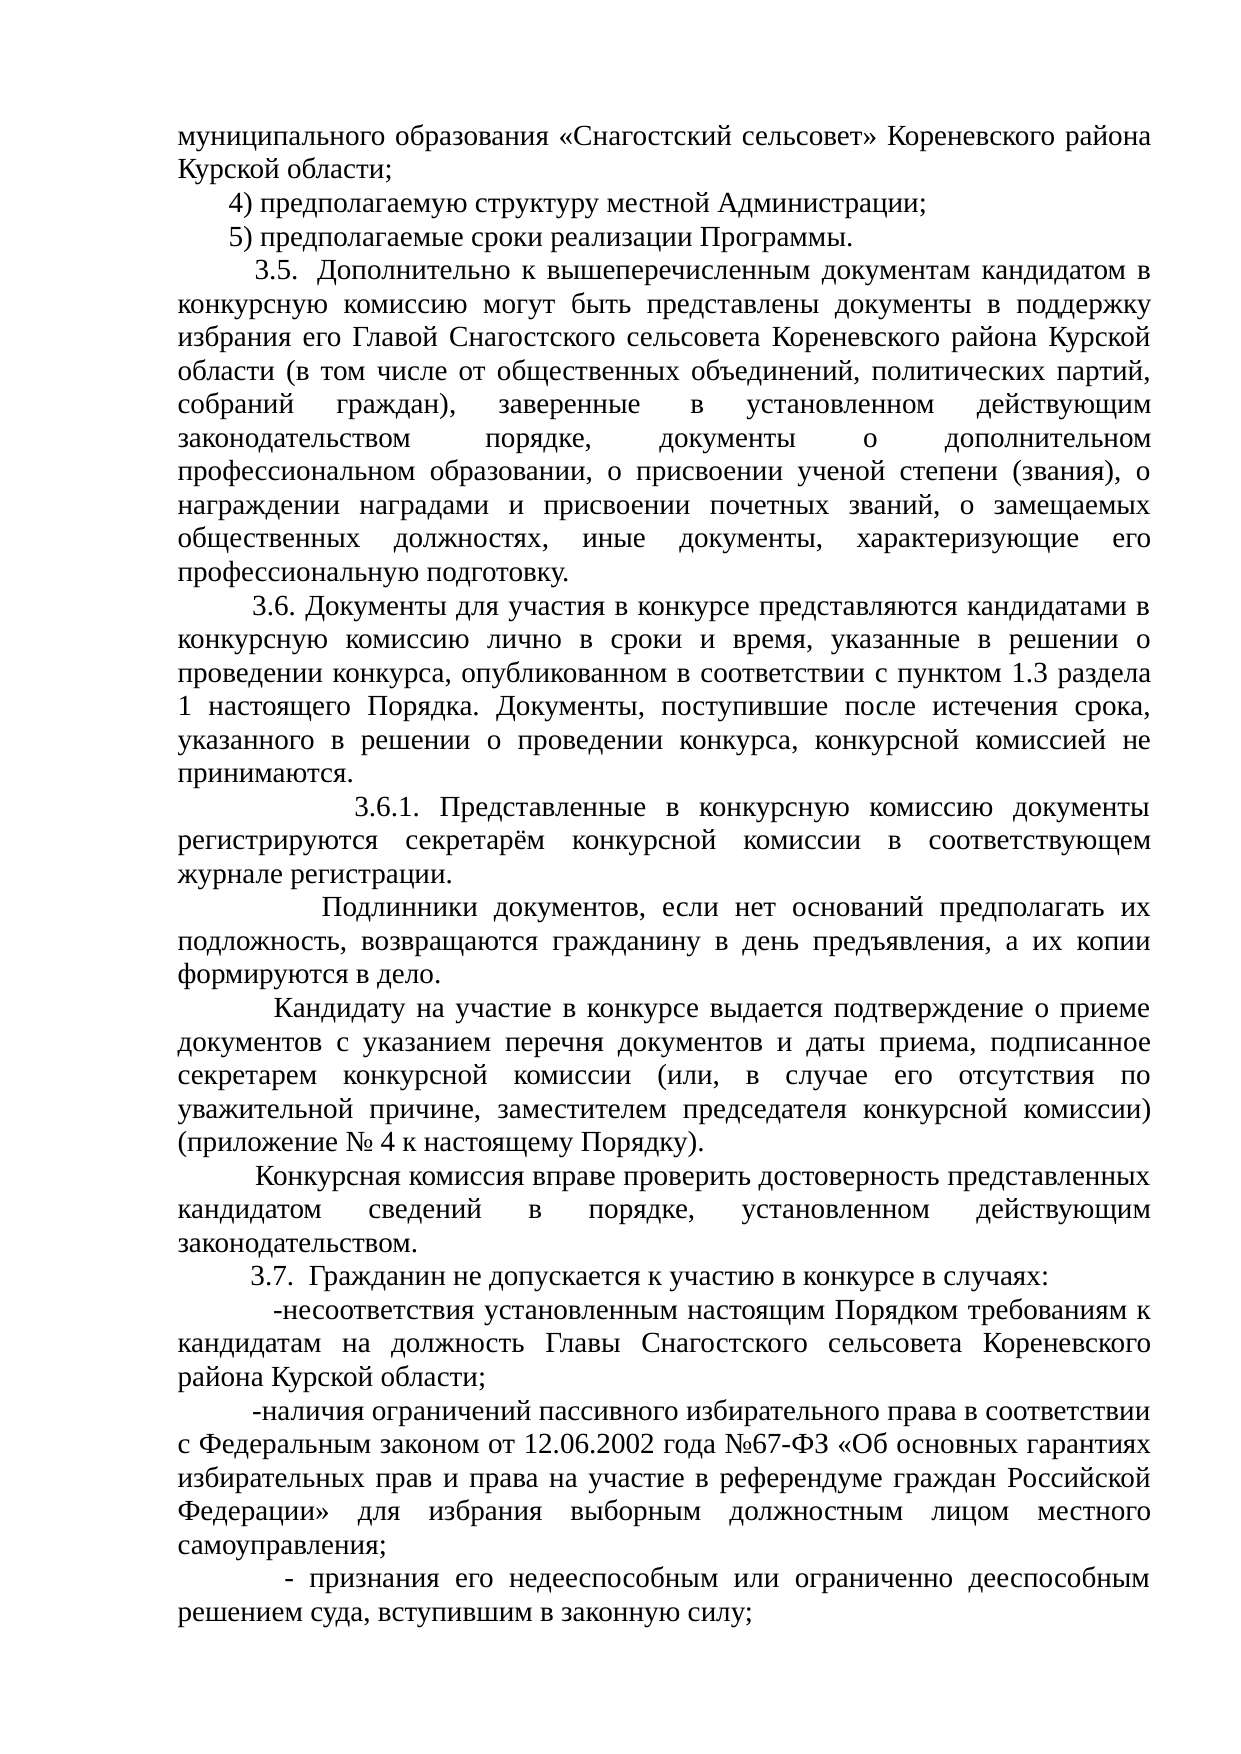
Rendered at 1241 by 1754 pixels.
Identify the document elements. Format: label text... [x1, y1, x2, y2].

text 5) предполагаемые сроки реализации Программы. [177, 219, 1152, 252]
text 3.6.1. Представленные в конкурсную комиссию документы регистрируются секретарём конкурсной комиссии в соответствующем журнале регистрации. [177, 789, 1152, 889]
text 3.5. Дополнительно к вышеперечисленным документам кандидатом в конкурсную комиссию могут быть представлены документы в поддержку избрания его Главой Снагостского сельсовета Кореневского района Курской области (в том числе от общественных объединений, политических партий, собраний граждан), заверенные в установленном действующим законодательством порядке, документы о дополнительном профессиональном образовании, о присвоении ученой степени (звания), о награждении наградами и присвоении почетных званий, о замещаемых общественных должностях, иные документы, характеризующие его профессиональную подготовку. [177, 252, 1152, 588]
text Кандидату на участие в конкурсе выдается подтверждение о приеме документов с указанием перечня документов и даты приема, подписанное секретарем конкурсной комиссии (или, в случае его отсутствия по уважительной причине, заместителем председателя конкурсной комиссии) (приложение № 4 к настоящему Порядку). [177, 990, 1152, 1158]
text 4) предполагаемую структуру местной Администрации; [177, 185, 1152, 219]
text Конкурсная комиссия вправе проверить достоверность представленных кандидатом сведений в порядке, установленном действующим законодательством. [177, 1158, 1152, 1258]
text 3.7. Гражданин не допускается к участию в конкурсе в случаях: [177, 1258, 1152, 1292]
text -наличия ограничений пассивного избирательного права в соответствии с Федеральным законом от 12.06.2002 года №67-ФЗ «Об основных гарантиях избирательных прав и права на участие в референдуме граждан Российской Федерации» для избрания выборным должностным лицом местного самоуправления; [177, 1393, 1152, 1560]
text 3.6. Документы для участия в конкурсе представляются кандидатами в конкурсную комиссию лично в сроки и время, указанные в решении о проведении конкурса, опубликованном в соответствии с пунктом 1.3 раздела 1 настоящего Порядка. Документы, поступившие после истечения срока, указанного в решении о проведении конкурса, конкурсной комиссией не принимаются. [177, 588, 1152, 789]
text муниципального образования «Снагостский сельсовет» Кореневского района Курской области; [177, 118, 1152, 185]
text - признания его недееспособным или ограниченно дееспособным решением суда, вступившим в законную силу; [177, 1560, 1152, 1627]
text -несоответствия установленным настоящим Порядком требованиям к кандидатам на должность Главы Снагостского сельсовета Кореневского района Курской области; [177, 1292, 1152, 1393]
text Подлинники документов, если нет оснований предполагать их подложность, возвращаются гражданину в день предъявления, а их копии формируются в дело. [177, 889, 1152, 990]
